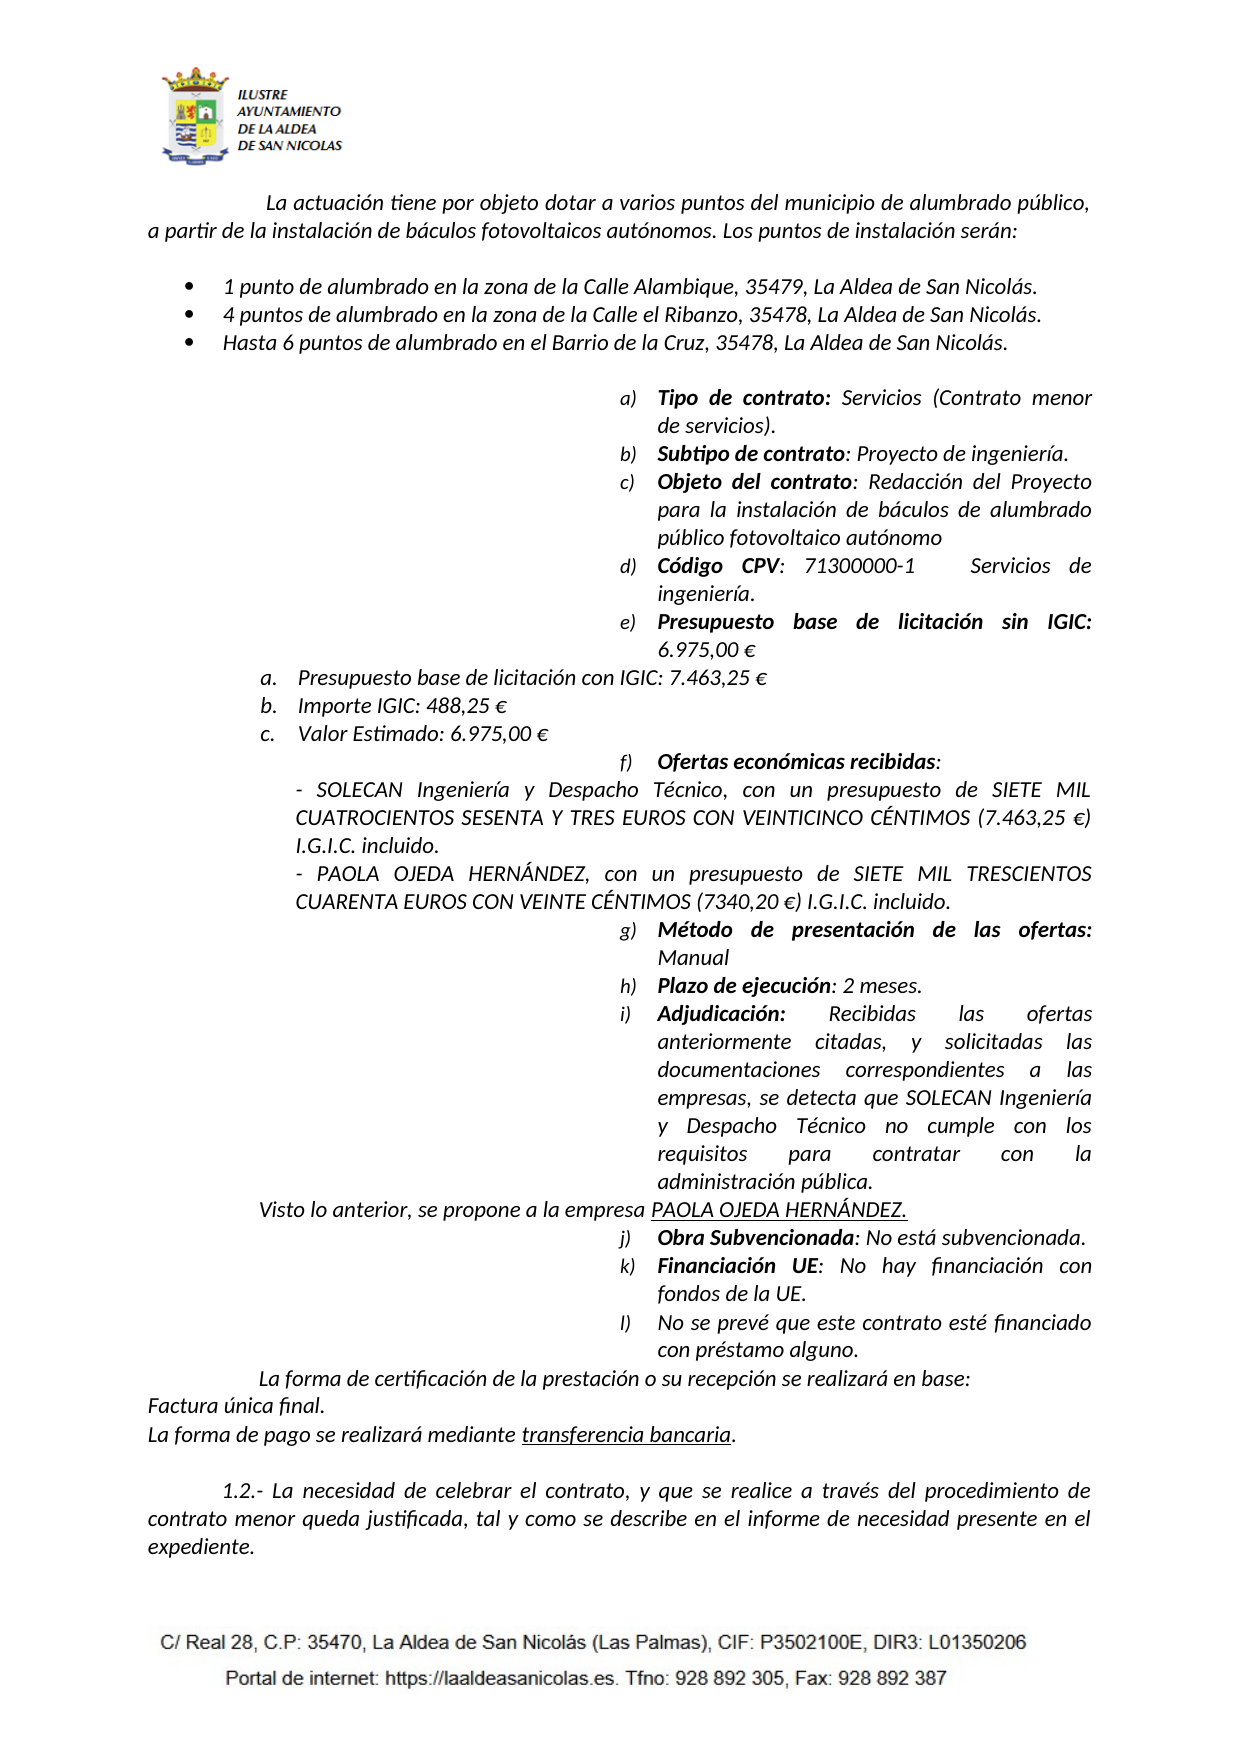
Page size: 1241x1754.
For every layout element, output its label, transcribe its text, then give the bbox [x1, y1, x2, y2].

list Subtipo de contrato: Proyecto de ingeniería. [620, 439, 1093, 467]
text La forma de certificación de la prestación o su recepción se realizará en base: [258, 1364, 1093, 1392]
list Plazo de ejecución: 2 meses. [620, 971, 1093, 999]
text 1.2.- La necesidad de celebrar el contrato, y que se realice a través del procedimiento de contrato menor queda justificada, tal y como se describe en el informe de necesidad presente en el expediente. [148, 1476, 1093, 1560]
text - SOLECAN Ingeniería y Despacho Técnico, con un presupuesto de SIETE MIL CUATROCIENTOS SESENTA Y TRES EUROS CON VEINTICINCO CÉNTIMOS (7.463,25 €) I.G.I.C. incluido. [295, 775, 1093, 859]
text La actuación tiene por objeto dotar a varios puntos del municipio de alumbrado público, a partir de la instalación de báculos fotovoltaicos autónomos. Los puntos de instalación serán: [148, 188, 1093, 244]
list Objeto del contrato: Redacción del Proyecto para la instalación de báculos de alumbrado público fotovoltaico autónomo [620, 467, 1093, 551]
list Hasta 6 puntos de alumbrado en el Barrio de la Cruz, 35478, La Aldea de San Nicolás. [185, 328, 1093, 357]
list 4 puntos de alumbrado en la zona de la Calle el Ribanzo, 35478, La Aldea de San Nicolás. [185, 301, 1093, 328]
list Ofertas económicas recibidas: [620, 747, 1093, 775]
list Presupuesto base de licitación sin IGIC: 6.975,00 € [620, 607, 1093, 663]
list Valor Estimado: 6.975,00 € [260, 719, 1093, 747]
list Adjudicación: Recibidas las ofertas anteriormente citadas, y solicitadas las documentaciones correspondientes a las empresas, se detecta que SOLECAN Ingeniería y Despacho Técnico no cumple con los requisitos para contratar con la administración pública. [620, 999, 1093, 1196]
picture [148, 1626, 1034, 1694]
list Código CPV: 71300000-1 Servicios de ingeniería. [620, 551, 1093, 607]
list Método de presentación de las ofertas: Manual [620, 915, 1093, 971]
list No se prevé que este contrato esté financiado con préstamo alguno. [620, 1308, 1093, 1364]
picture [148, 59, 358, 173]
list Presupuesto base de licitación con IGIC: 7.463,25 € [260, 663, 1093, 691]
list Obra Subvencionada: No está subvencionada. [620, 1223, 1093, 1252]
text Visto lo anterior, se propone a la empresa PAOLA OJEDA HERNÁNDEZ. [258, 1196, 1093, 1223]
list Importe IGIC: 488,25 € [260, 691, 1093, 719]
list Financiación UE: No hay financiación con fondos de la UE. [620, 1252, 1093, 1308]
text Factura única final. [148, 1392, 1022, 1420]
list Tipo de contrato: Servicios (Contrato menor de servicios). [620, 383, 1093, 439]
text - PAOLA OJEDA HERNÁNDEZ, con un presupuesto de SIETE MIL TRESCIENTOS CUARENTA EUROS CON VEINTE CÉNTIMOS (7340,20 €) I.G.I.C. incluido. [295, 859, 1093, 915]
list 1 punto de alumbrado en la zona de la Calle Alambique, 35479, La Aldea de San Nicolás. [185, 272, 1093, 301]
text La forma de pago se realizará mediante transferencia bancaria. [148, 1420, 1022, 1448]
